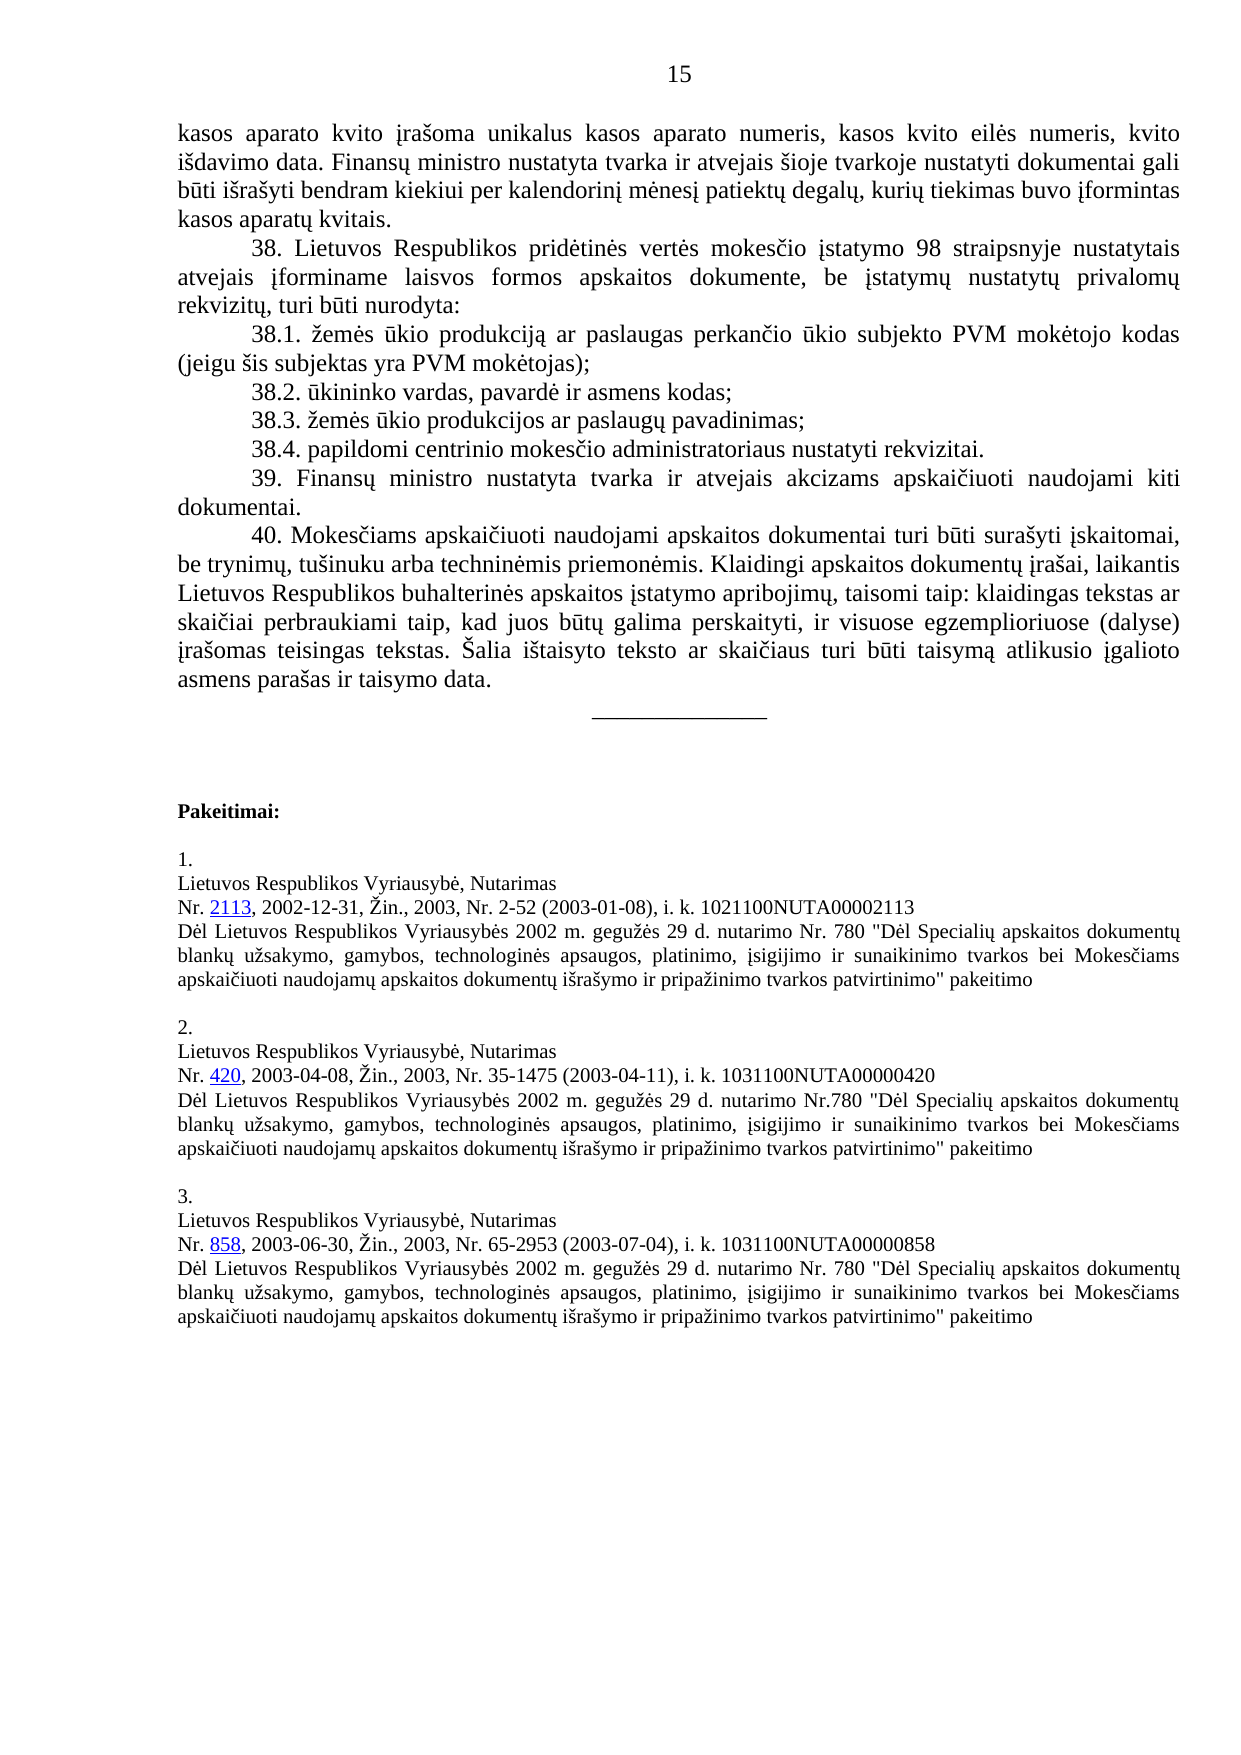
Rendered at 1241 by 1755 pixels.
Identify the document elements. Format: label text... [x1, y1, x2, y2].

text 38.1. žemės ūkio produkciją ar paslaugas perkančio ūkio subjekto PVM mokėtojo kodas (jeigu šis subjektas yra PVM mokėtojas); [177, 319, 1181, 377]
text Dėl Lietuvos Respublikos Vyriausybės 2002 m. gegužės 29 d. nutarimo Nr. 780 "Dėl Specialių apskaitos dokumentų blankų užsakymo, gamybos, technologinės apsaugos, platinimo, įsigijimo ir sunaikinimo tvarkos bei Mokesčiams apskaičiuoti naudojamų apskaitos dokumentų išrašymo ir pripažinimo tvarkos patvirtinimo" pakeitimo [177, 919, 1181, 991]
text 38. Lietuvos Respublikos pridėtinės vertės mokesčio įstatymo 98 straipsnyje nustatytais atvejais įforminame laisvos formos apskaitos dokumente, be įstatymų nustatytų privalomų rekvizitų, turi būti nurodyta: [177, 233, 1181, 319]
text Lietuvos Respublikos Vyriausybė, Nutarimas [177, 1039, 1181, 1063]
text 38.4. papildomi centrinio mokesčio administratoriaus nustatyti rekvizitai. [177, 434, 1181, 463]
text 2. [177, 1015, 1181, 1039]
text kasos aparato kvito įrašoma unikalus kasos aparato numeris, kasos kvito eilės numeris, kvito išdavimo data. Finansų ministro nustatyta tvarka ir atvejais šioje tvarkoje nustatyti dokumentai gali būti išrašyti bendram kiekiui per kalendorinį mėnesį patiektų degalų, kurių tiekimas buvo įformintas kasos aparatų kvitais. [177, 118, 1181, 233]
text Dėl Lietuvos Respublikos Vyriausybės 2002 m. gegužės 29 d. nutarimo Nr. 780 "Dėl Specialių apskaitos dokumentų blankų užsakymo, gamybos, technologinės apsaugos, platinimo, įsigijimo ir sunaikinimo tvarkos bei Mokesčiams apskaičiuoti naudojamų apskaitos dokumentų išrašymo ir pripažinimo tvarkos patvirtinimo" pakeitimo [177, 1256, 1181, 1328]
text Lietuvos Respublikos Vyriausybė, Nutarimas [177, 871, 1181, 895]
text Lietuvos Respublikos Vyriausybė, Nutarimas [177, 1208, 1181, 1232]
text 38.3. žemės ūkio produkcijos ar paslaugų pavadinimas; [177, 406, 1181, 434]
text ______________ [177, 693, 1181, 722]
text 1. [177, 847, 1181, 871]
text Nr. 858, 2003-06-30, Žin., 2003, Nr. 65-2953 (2003-07-04), i. k. 1031100NUTA00000858 [177, 1232, 1181, 1256]
text Nr. 2113, 2002-12-31, Žin., 2003, Nr. 2-52 (2003-01-08), i. k. 1021100NUTA00002113 [177, 895, 1181, 919]
text 40. Mokesčiams apskaičiuoti naudojami apskaitos dokumentai turi būti surašyti įskaitomai, be trynimų, tušinuku arba techninėmis priemonėmis. Klaidingi apskaitos dokumentų įrašai, laikantis Lietuvos Respublikos buhalterinės apskaitos įstatymo apribojimų, taisomi taip: klaidingas tekstas ar skaičiai perbraukiami taip, kad juos būtų galima perskaityti, ir visuose egzemplioriuose (dalyse) įrašomas teisingas tekstas. Šalia ištaisyto teksto ar skaičiaus turi būti taisymą atlikusio įgalioto asmens parašas ir taisymo data. [177, 521, 1181, 693]
text Nr. 420, 2003-04-08, Žin., 2003, Nr. 35-1475 (2003-04-11), i. k. 1031100NUTA00000420 [177, 1063, 1181, 1087]
text 3. [177, 1184, 1181, 1208]
text 38.2. ūkininko vardas, pavardė ir asmens kodas; [177, 377, 1181, 406]
text 39. Finansų ministro nustatyta tvarka ir atvejais akcizams apskaičiuoti naudojami kiti dokumentai. [177, 463, 1181, 521]
text Pakeitimai: [177, 799, 1181, 823]
text Dėl Lietuvos Respublikos Vyriausybės 2002 m. gegužės 29 d. nutarimo Nr.780 "Dėl Specialių apskaitos dokumentų blankų užsakymo, gamybos, technologinės apsaugos, platinimo, įsigijimo ir sunaikinimo tvarkos bei Mokesčiams apskaičiuoti naudojamų apskaitos dokumentų išrašymo ir pripažinimo tvarkos patvirtinimo" pakeitimo [177, 1087, 1181, 1160]
